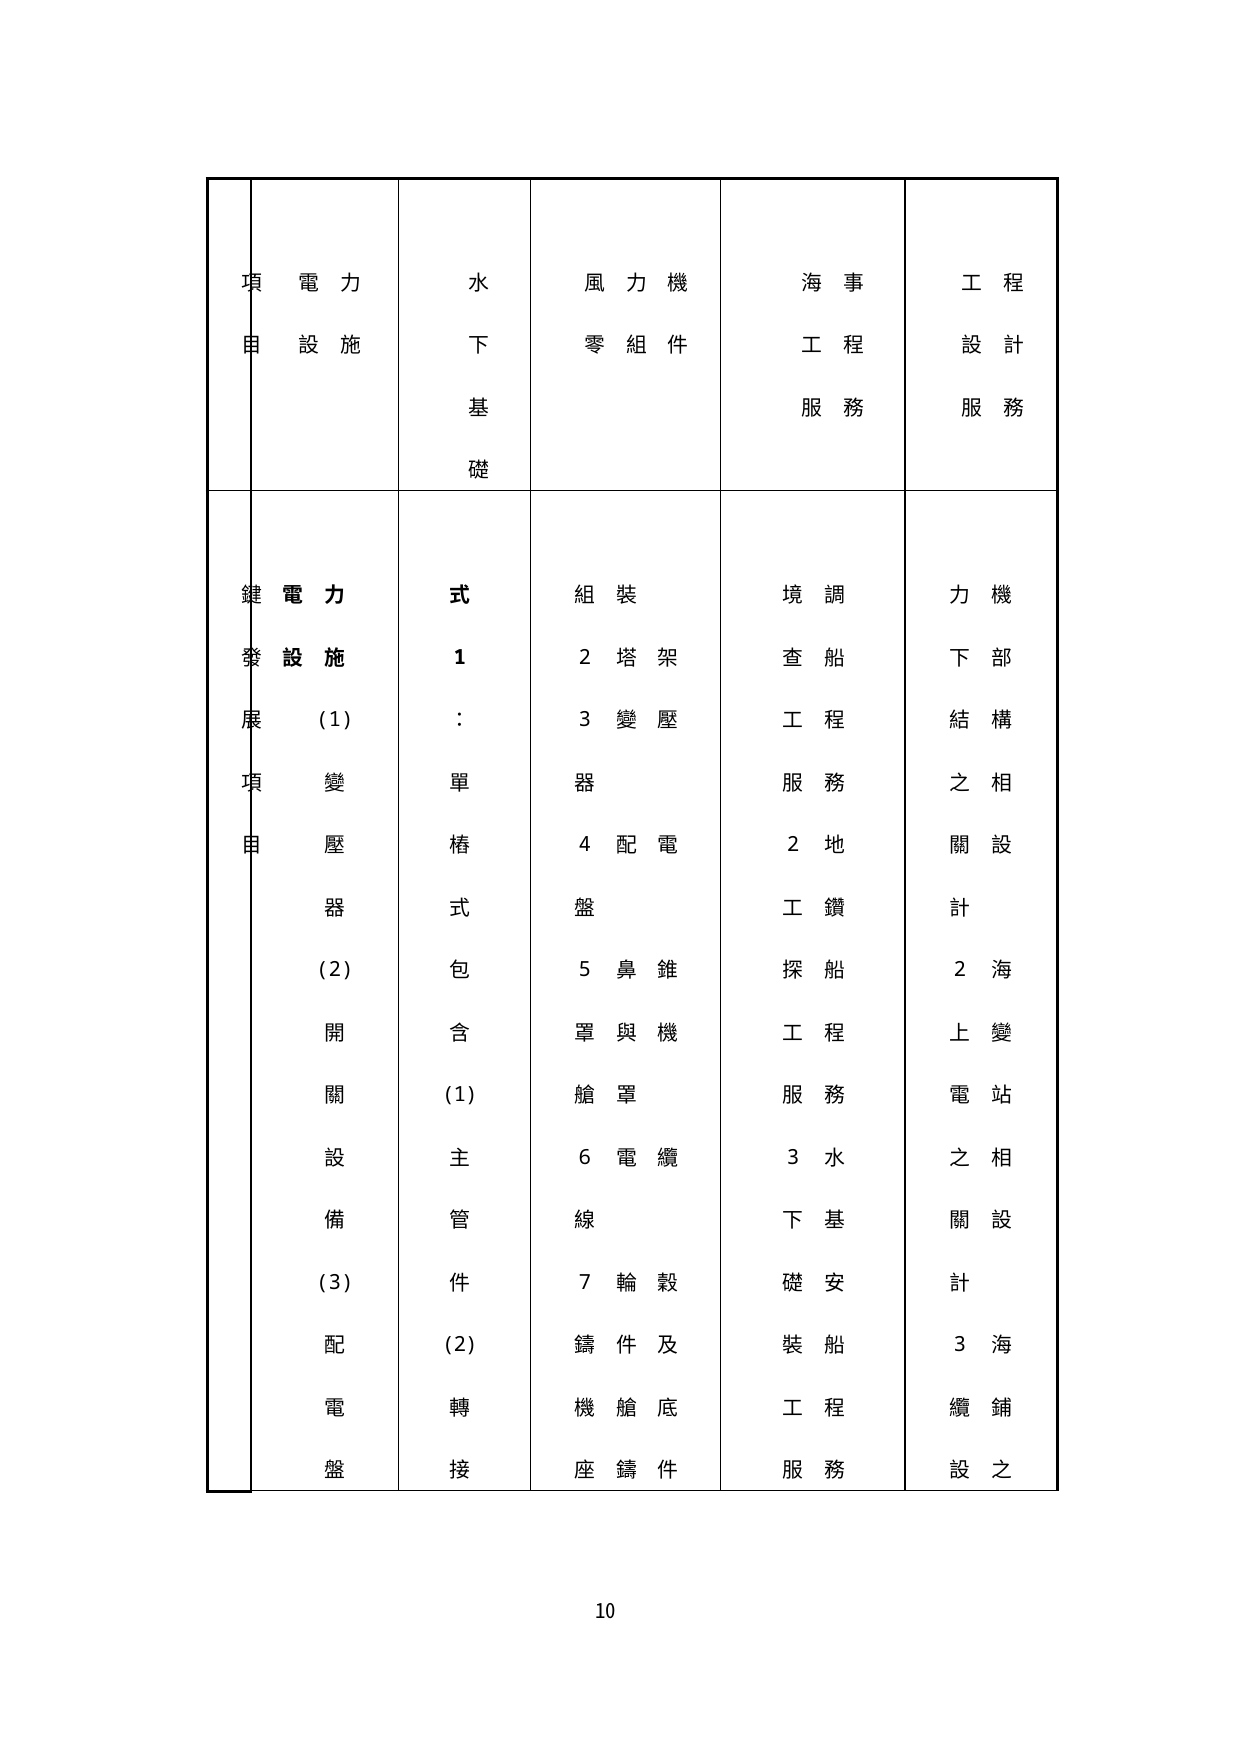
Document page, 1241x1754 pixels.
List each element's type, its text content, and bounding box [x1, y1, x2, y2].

table_cell 關鍵發展項目 [209, 491, 250, 1490]
table_cell 組裝 2塔架 3變壓器 4配電盤 5鼻錐罩與機艙罩 6電纜線 7輪穀鑄件及機艙底座鑄件 [531, 491, 720, 1490]
table_cell 陸上電力設施 (1)變壓器 (2)開關設備 (3)配電盤 (4)陸上電纜線 [252, 491, 398, 1490]
table_header 工程設計服務 [906, 180, 1056, 490]
table_header 風力機零組件 [531, 180, 720, 490]
table_cell 式1：單樁式包含 (1)主管件 (2)轉接 [399, 491, 530, 1490]
table_header 項目 [209, 180, 250, 490]
table_header 電力設施 [252, 180, 398, 490]
table_cell 境調查船工程服務 2地工鑽探船工程服務 3水下基礎安裝船工程服務 [721, 491, 904, 1490]
table_header 海事工程服務 [721, 180, 904, 490]
table_cell 力機下部結構之相關設計 2海上變電站之相關設計 3海纜鋪設之 [906, 491, 1056, 1490]
table_header 水下基礎 [399, 180, 530, 490]
